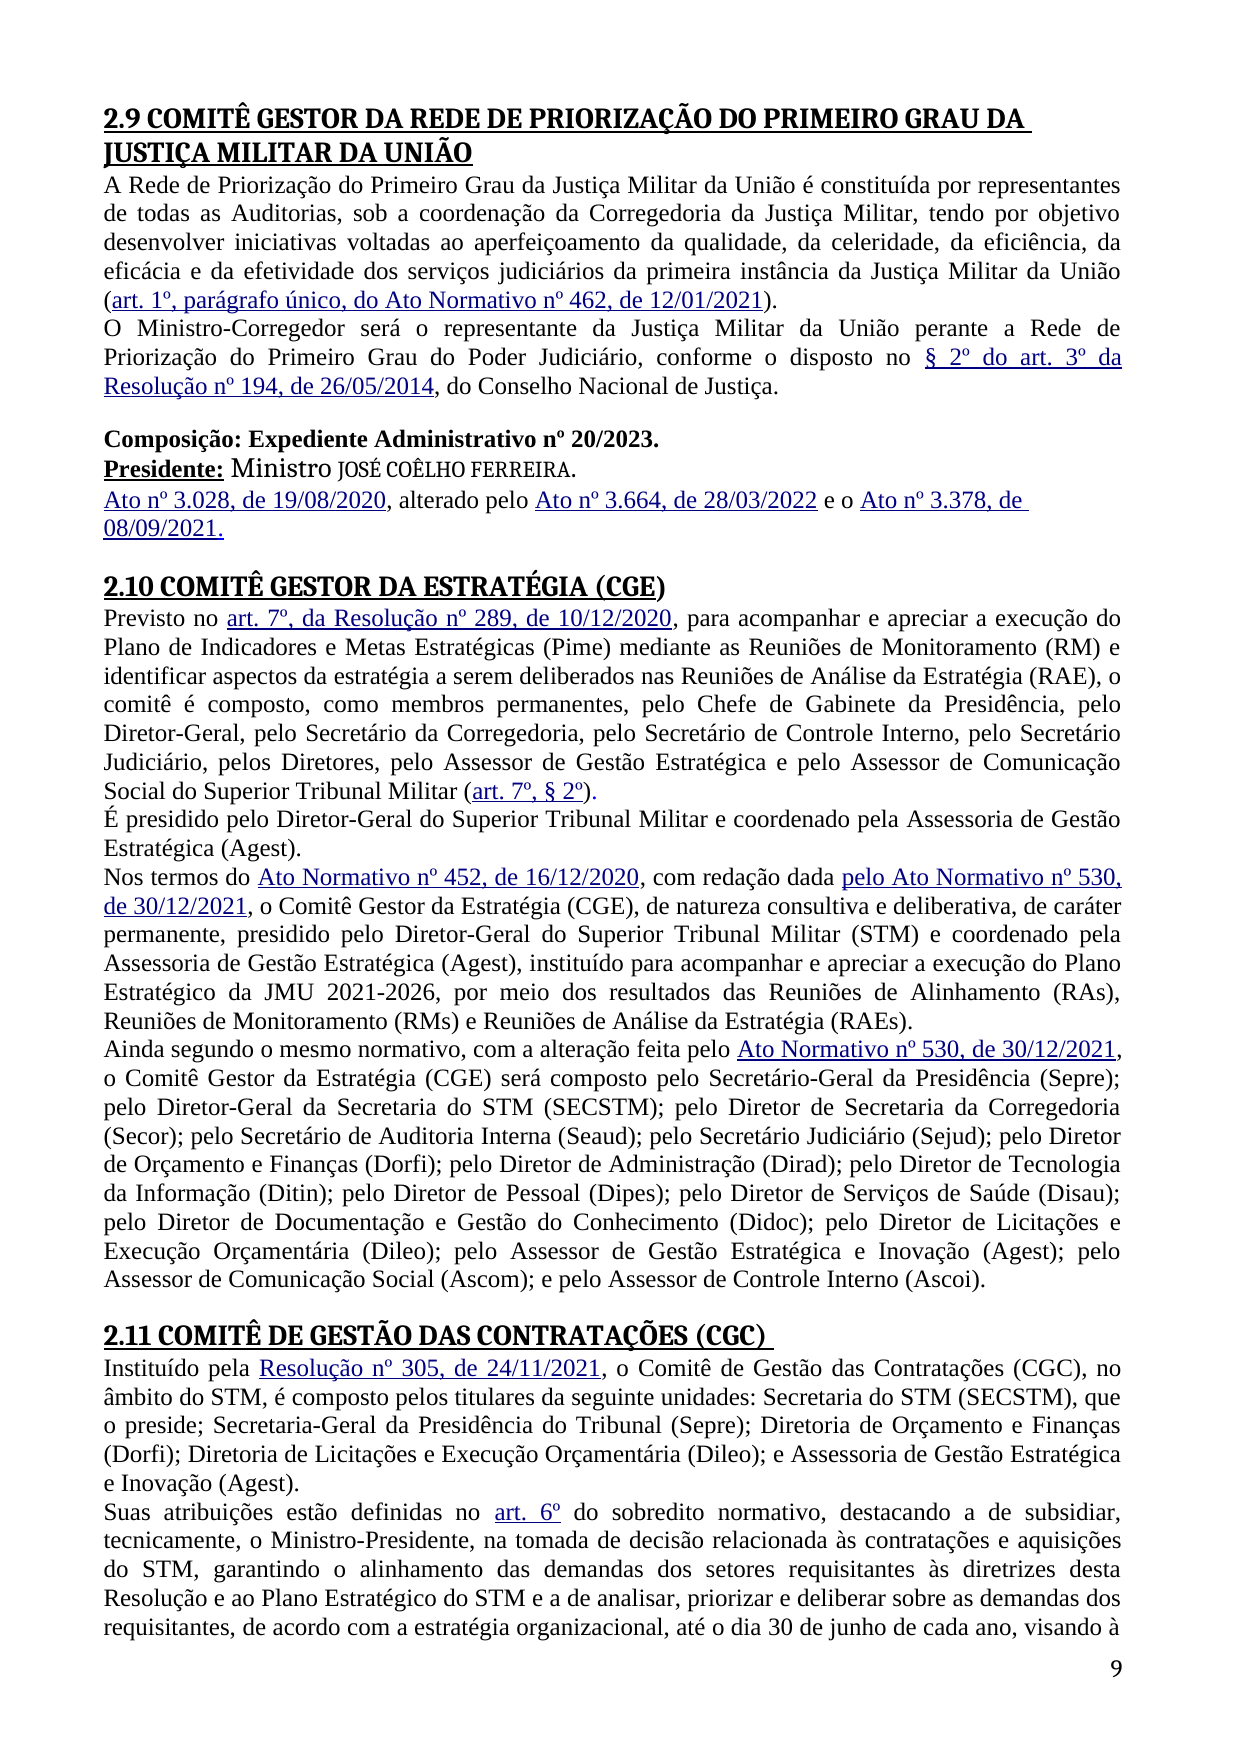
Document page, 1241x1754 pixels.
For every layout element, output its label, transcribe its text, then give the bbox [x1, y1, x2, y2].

text Suas atribuições estão definidas no art. 6º do sobredito normativo, destacando a de subsidiar, tecnicamente, o Ministro-Presidente, na tomada de decisão relacionada às contratações e aquisições do STM, garantindo o alinhamento das demandas dos setores requisitantes às diretrizes desta Resolução e ao Plano Estratégico do STM e a de analisar, priorizar e deliberar sobre as demandas dos requisitantes, de acordo com a estratégia organizacional, até o dia 30 de junho de cada ano, visando à [103, 1497, 1122, 1641]
text 2.10 COMITÊ GESTOR DA ESTRATÉGIA (CGE) [103, 569, 1122, 603]
text Ato nº 3.028, de 19/08/2020, alterado pelo Ato nº 3.664, de 28/03/2022 e o Ato nº 3.378, de 08/09/2021. [103, 485, 1122, 542]
text A Rede de Priorização do Primeiro Grau da Justiça Militar da União é constituída por representantes de todas as Auditorias, sob a coordenação da Corregedoria da Justiça Militar, tendo por objetivo desenvolver iniciativas voltadas ao aperfeiçoamento da qualidade, da celeridade, da eficiência, da eficácia e da efetividade dos serviços judiciários da primeira instância da Justiça Militar da União (art. 1º, parágrafo único, do Ato Normativo nº 462, de 12/01/2021). [103, 170, 1122, 313]
text Previsto no art. 7º, da Resolução nº 289, de 10/12/2020, para acompanhar e apreciar a execução do Plano de Indicadores e Metas Estratégicas (Pime) mediante as Reuniões de Monitoramento (RM) e identificar aspectos da estratégia a serem deliberados nas Reuniões de Análise da Estratégia (RAE), o comitê é composto, como membros permanentes, pelo Chefe de Gabinete da Presidência, pelo Diretor-Geral, pelo Secretário da Corregedoria, pelo Secretário de Controle Interno, pelo Secretário Judiciário, pelos Diretores, pelo Assessor de Gestão Estratégica e pelo Assessor de Comunicação Social do Superior Tribunal Militar (art. 7º, § 2º). [103, 603, 1122, 804]
text É presidido pelo Diretor-Geral do Superior Tribunal Militar e coordenado pela Assessoria de Gestão Estratégica (Agest). [103, 804, 1122, 862]
text 2.11 COMITÊ DE GESTÃO DAS CONTRATAÇÕES (CGC) [103, 1319, 1122, 1353]
text Presidente: Ministro JOSÉ COÊLHO FERREIRA. [103, 452, 1122, 485]
text 2.9 COMITÊ GESTOR DA REDE DE PRIORIZAÇÃO DO PRIMEIRO GRAU DA JUSTIÇA MILITAR DA UNIÃO [103, 103, 1122, 170]
text O Ministro-Corregedor será o representante da Justiça Militar da União perante a Rede de Priorização do Primeiro Grau do Poder Judiciário, conforme o disposto no § 2º do art. 3º da Resolução nº 194, de 26/05/2014, do Conselho Nacional de Justiça. [103, 313, 1122, 400]
text Nos termos do Ato Normativo nº 452, de 16/12/2020, com redação dada pelo Ato Normativo nº 530, de 30/12/2021, o Comitê Gestor da Estratégia (CGE), de natureza consultiva e deliberativa, de caráter permanente, presidido pelo Diretor-Geral do Superior Tribunal Militar (STM) e coordenado pela Assessoria de Gestão Estratégica (Agest), instituído para acompanhar e apreciar a execução do Plano Estratégico da JMU 2021-2026, por meio dos resultados das Reuniões de Alinhamento (RAs), Reuniões de Monitoramento (RMs) e Reuniões de Análise da Estratégia (RAEs). [103, 862, 1122, 1034]
text Ainda segundo o mesmo normativo, com a alteração feita pelo Ato Normativo nº 530, de 30/12/2021, o Comitê Gestor da Estratégia (CGE) será composto pelo Secretário-Geral da Presidência (Sepre); pelo Diretor-Geral da Secretaria do STM (SECSTM); pelo Diretor de Secretaria da Corregedoria (Secor); pelo Secretário de Auditoria Interna (Seaud); pelo Secretário Judiciário (Sejud); pelo Diretor de Orçamento e Finanças (Dorfi); pelo Diretor de Administração (Dirad); pelo Diretor de Tecnologia da Informação (Ditin); pelo Diretor de Pessoal (Dipes); pelo Diretor de Serviços de Saúde (Disau); pelo Diretor de Documentação e Gestão do Conhecimento (Didoc); pelo Diretor de Licitações e Execução Orçamentária (Dileo); pelo Assessor de Gestão Estratégica e Inovação (Agest); pelo Assessor de Comunicação Social (Ascom); e pelo Assessor de Controle Interno (Ascoi). [103, 1034, 1122, 1293]
text Composição: Expediente Administrativo nº 20/2023. [103, 424, 1122, 452]
text Instituído pela Resolução nº 305, de 24/11/2021, o Comitê de Gestão das Contratações (CGC), no âmbito do STM, é composto pelos titulares da seguinte unidades: Secretaria do STM (SECSTM), que o preside; Secretaria-Geral da Presidência do Tribunal (Sepre); Diretoria de Orçamento e Finanças (Dorfi); Diretoria de Licitações e Execução Orçamentária (Dileo); e Assessoria de Gestão Estratégica e Inovação (Agest). [103, 1353, 1122, 1497]
